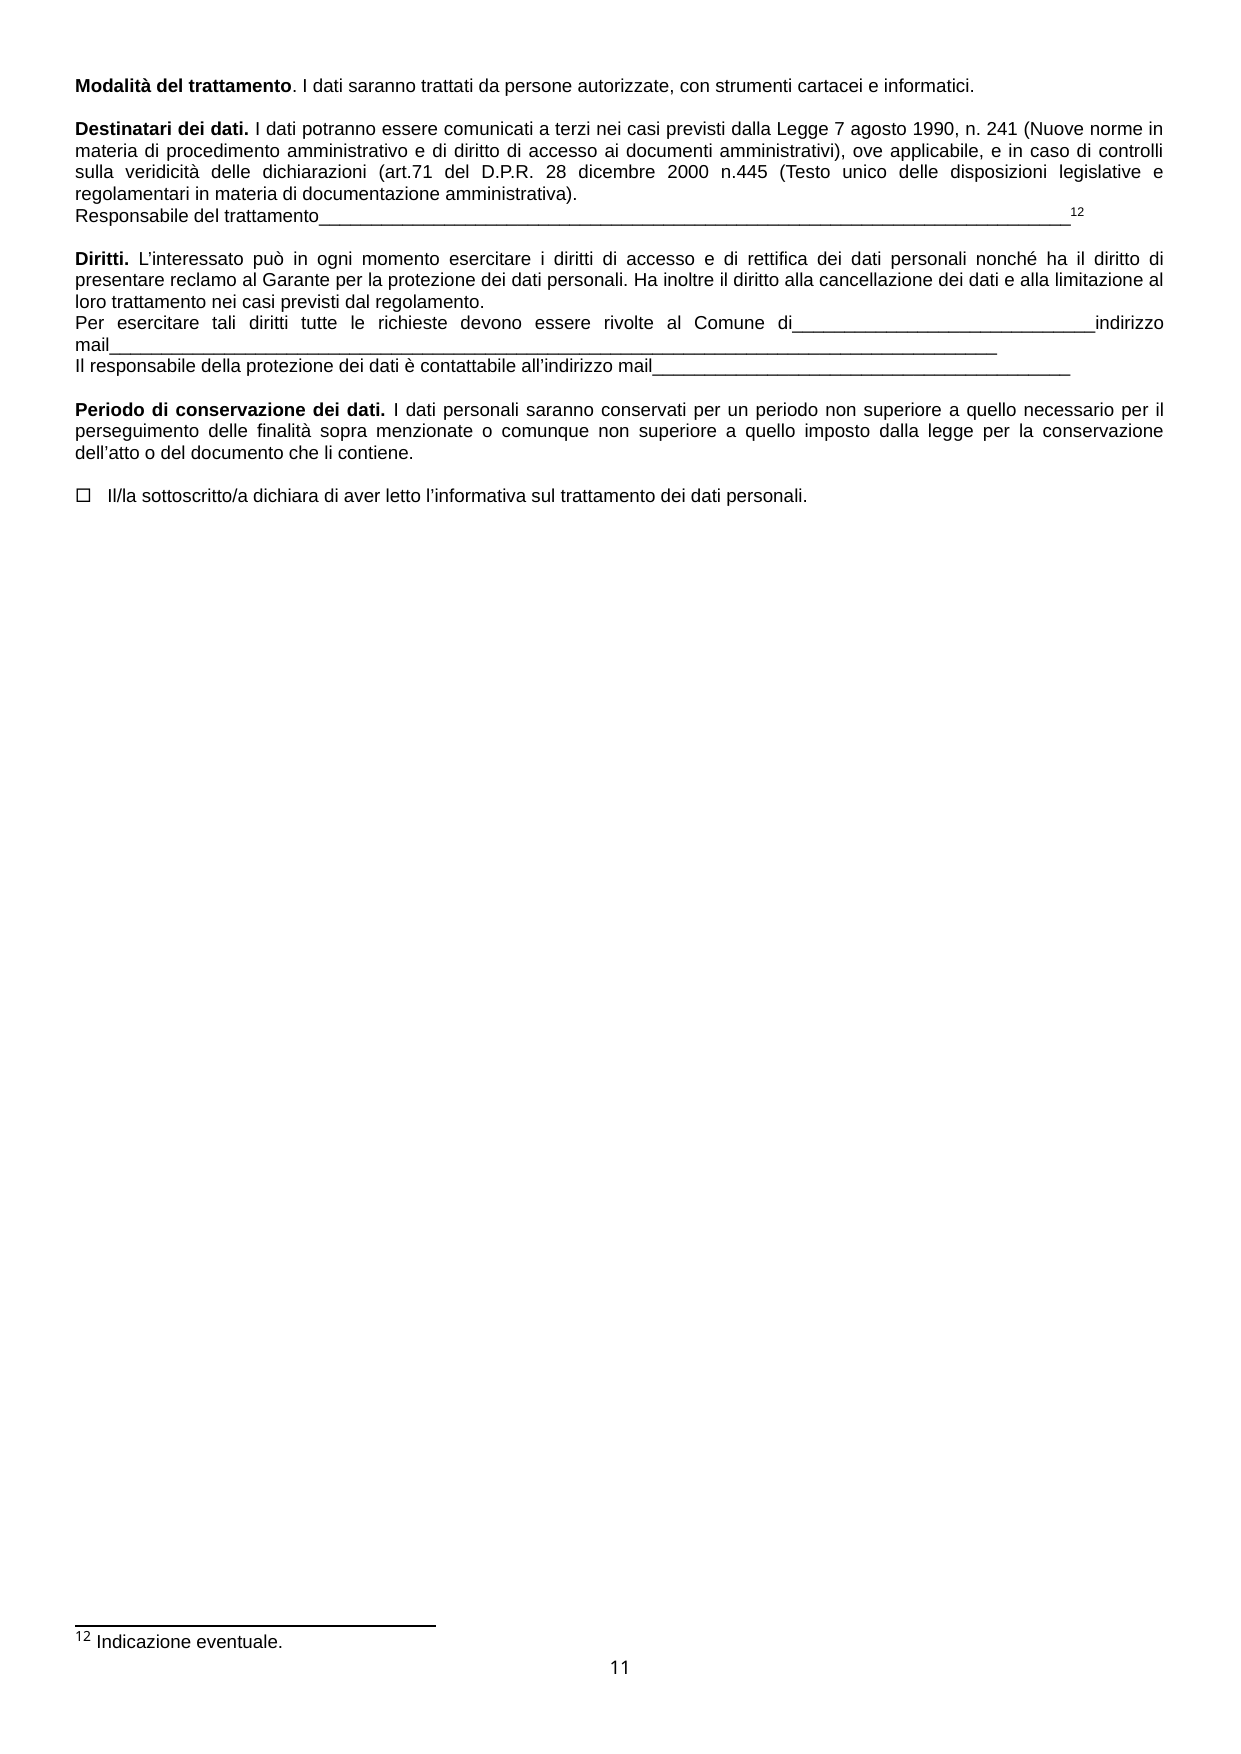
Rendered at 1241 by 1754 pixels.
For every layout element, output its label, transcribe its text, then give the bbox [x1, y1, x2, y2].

text Per esercitare tali diritti tutte le richieste devono essere rivolte al Comune di_____________________________indirizzo mail_____________________________________________________________________________________ [75, 312, 1165, 355]
text  Il/la sottoscritto/a dichiara di aver letto l’informativa sul trattamento dei dati personali. [75, 485, 1165, 506]
text Il responsabile della protezione dei dati è contattabile all’indirizzo mail________________________________________ [75, 355, 1165, 377]
text Indicazione eventuale. [75, 1626, 1165, 1655]
text Modalità del trattamento. I dati saranno trattati da persone autorizzate, con strumenti cartacei e informatici. [75, 75, 1165, 97]
text Responsabile del trattamento________________________________________________________________________ [75, 204, 1165, 226]
text Periodo di conservazione dei dati. I dati personali saranno conservati per un periodo non superiore a quello necessario per il perseguimento delle finalità sopra menzionate o comunque non superiore a quello imposto dalla legge per la conservazione dell’atto o del documento che li contiene. [75, 398, 1165, 463]
text Diritti. L’interessato può in ogni momento esercitare i diritti di accesso e di rettifica dei dati personali nonché ha il diritto di presentare reclamo al Garante per la protezione dei dati personali. Ha inoltre il diritto alla cancellazione dei dati e alla limitazione al loro trattamento nei casi previsti dal regolamento. [75, 247, 1165, 312]
text Destinatari dei dati. I dati potranno essere comunicati a terzi nei casi previsti dalla Legge 7 agosto 1990, n. 241 (Nuove norme in materia di procedimento amministrativo e di diritto di accesso ai documenti amministrativi), ove applicabile, e in caso di controlli sulla veridicità delle dichiarazioni (art.71 del D.P.R. 28 dicembre 2000 n.445 (Testo unico delle disposizioni legislative e regolamentari in materia di documentazione amministrativa). [75, 118, 1165, 204]
